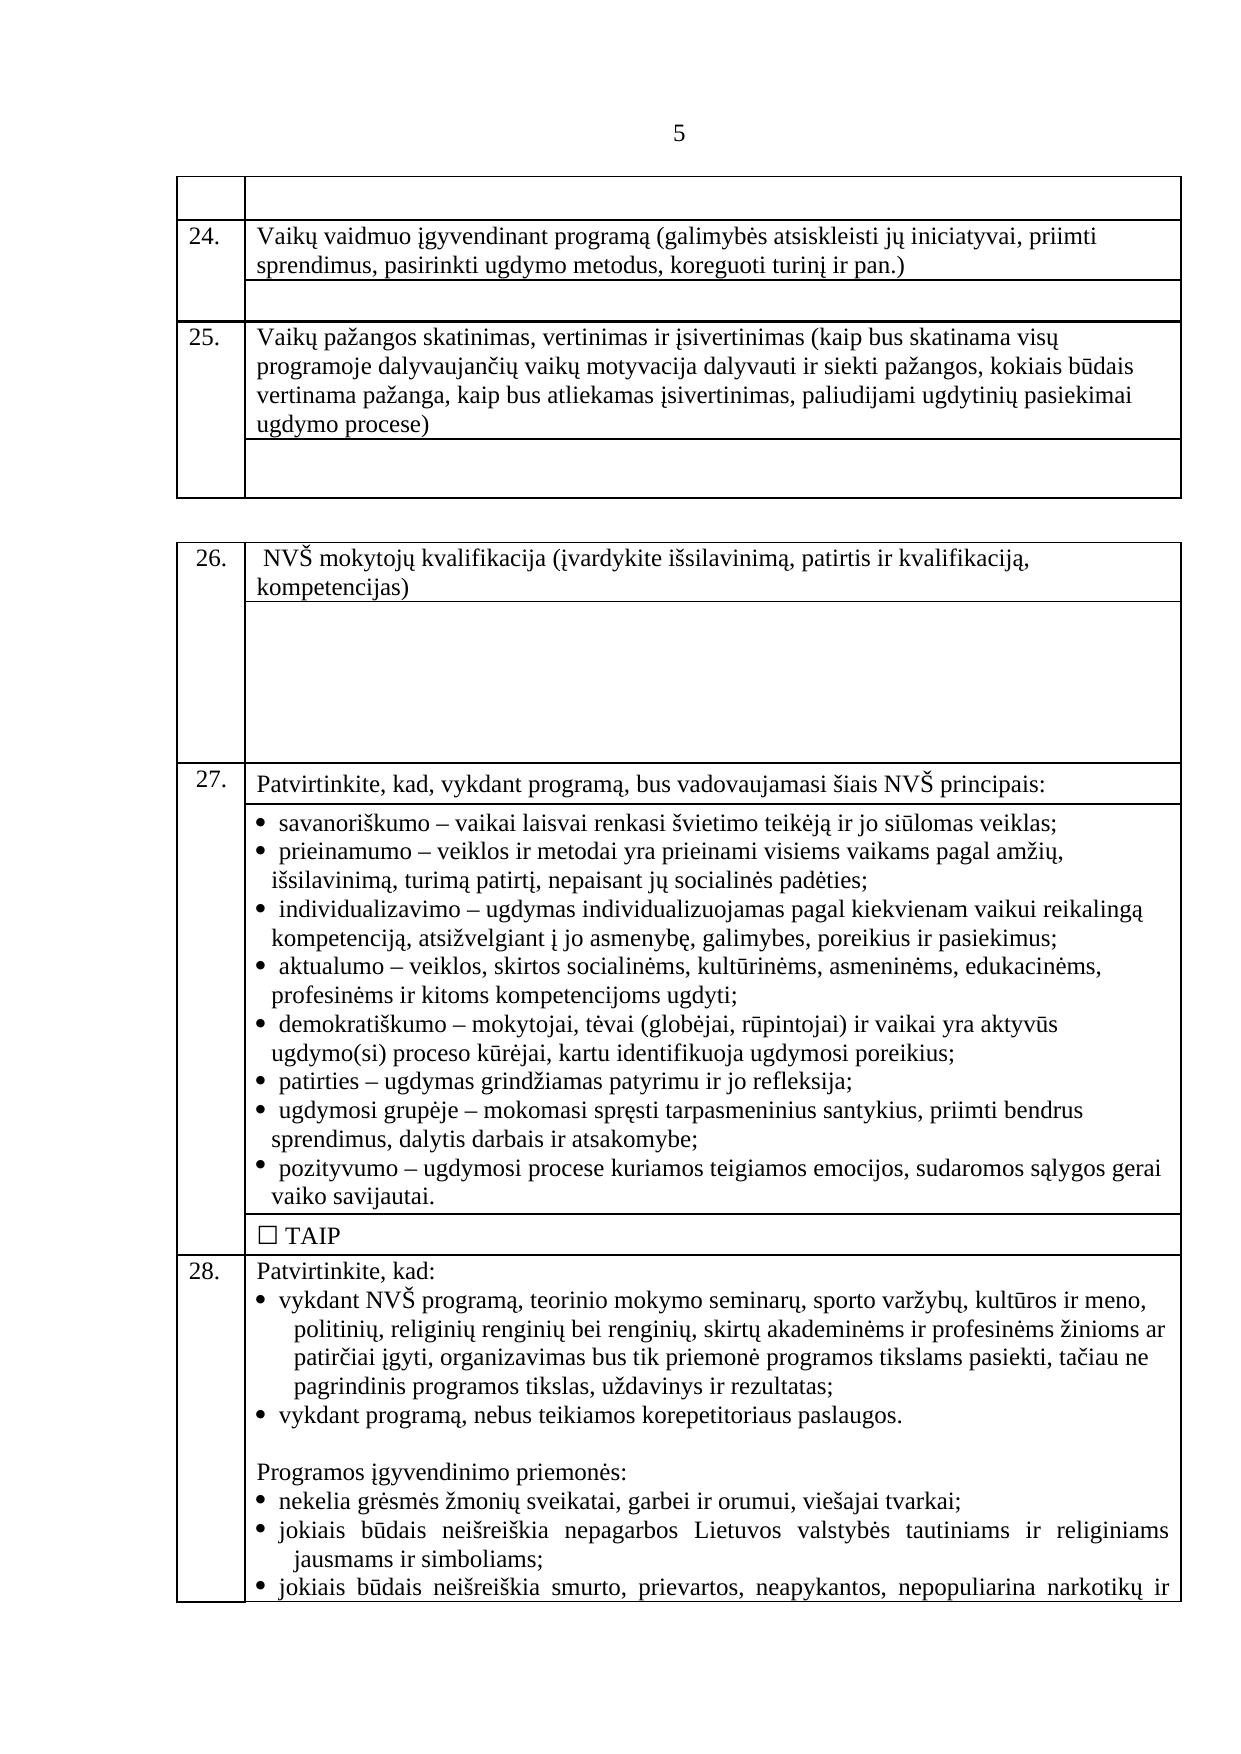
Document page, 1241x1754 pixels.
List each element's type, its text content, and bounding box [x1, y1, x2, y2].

table_cell [246, 602, 1180, 762]
table_cell Vaikų vaidmuo įgyvendinant programą (galimybės atsiskleisti jų iniciatyvai, priimti sprendimus, pasirinkti ugdymo metodus, koreguoti turinį ir pan.) [246, 221, 1180, 279]
table_cell [246, 177, 1180, 219]
table_cell 25. [178, 323, 244, 497]
table_cell [246, 281, 1180, 320]
table_cell 28. [178, 1256, 244, 1601]
table_cell [177, 499, 1181, 542]
table_cell ☐ TAIP [246, 1215, 1180, 1254]
table_cell [246, 440, 1180, 497]
table_cell Vaikų pažangos skatinimas, vertinimas ir įsivertinimas (kaip bus skatinama visų programoje dalyvaujančių vaikų motyvacija dalyvauti ir siekti pažangos, kokiais būdais vertinama pažanga, kaip bus atliekamas įsivertinimas, paliudijami ugdytinių pasiekimai ugdymo procese) [246, 323, 1180, 437]
table_cell Patvirtinkite, kad: vykdant NVŠ programą, teorinio mokymo seminarų, sporto varžybų, kultūros ir meno, politinių, religinių renginių bei renginių, skirtų akademinėms ir profesinėms žinioms ar patirčiai įgyti, organizavimas bus tik priemonė programos tikslams pasiekti, tačiau ne pagrindinis programos tikslas, uždavinys ir rezultatas; vykdant programą, nebus teikiamos korepetitoriaus paslaugos. Programos įgyvendinimo priemonės: nekelia grėsmės žmonių sveikatai, garbei ir orumui, viešajai tvarkai; jokiais būdais neišreiškia nepagarbos Lietuvos valstybės tautiniams ir religiniams jausmams ir simboliams; jokiais būdais neišreiškia smurto, prievartos, neapykantos, nepopuliarina narkotikų ir [246, 1256, 1180, 1601]
table_cell [178, 177, 244, 219]
table_cell 27. [178, 764, 244, 1254]
table_cell 26. [178, 543, 244, 762]
table_cell 24. [178, 221, 244, 320]
table_cell Patvirtinkite, kad, vykdant programą, bus vadovaujamasi šiais NVŠ principais: [246, 764, 1180, 803]
table_cell savanoriškumo – vaikai laisvai renkasi švietimo teikėją ir jo siūlomas veiklas; prieinamumo – veiklos ir metodai yra prieinami visiems vaikams pagal amžių, išsilavinimą, turimą patirtį, nepaisant jų socialinės padėties; individualizavimo – ugdymas individualizuojamas pagal kiekvienam vaikui reikalingą kompetenciją, atsižvelgiant į jo asmenybę, galimybes, poreikius ir pasiekimus; aktualumo – veiklos, skirtos socialinėms, kultūrinėms, asmeninėms, edukacinėms, profesinėms ir kitoms kompetencijoms ugdyti; demokratiškumo – mokytojai, tėvai (globėjai, rūpintojai) ir vaikai yra aktyvūs ugdymo(si) proceso kūrėjai, kartu identifikuoja ugdymosi poreikius; patirties – ugdymas grindžiamas patyrimu ir jo refleksija; ugdymosi grupėje – mokomasi spręsti tarpasmeninius santykius, priimti bendrus sprendimus, dalytis darbais ir atsakomybe; pozityvumo – ugdymosi procese kuriamos teigiamos emocijos, sudaromos sąlygos gerai vaiko savijautai. [246, 805, 1180, 1213]
table_cell NVŠ mokytojų kvalifikacija (įvardykite išsilavinimą, patirtis ir kvalifikaciją, kompetencijas) [246, 543, 1180, 601]
